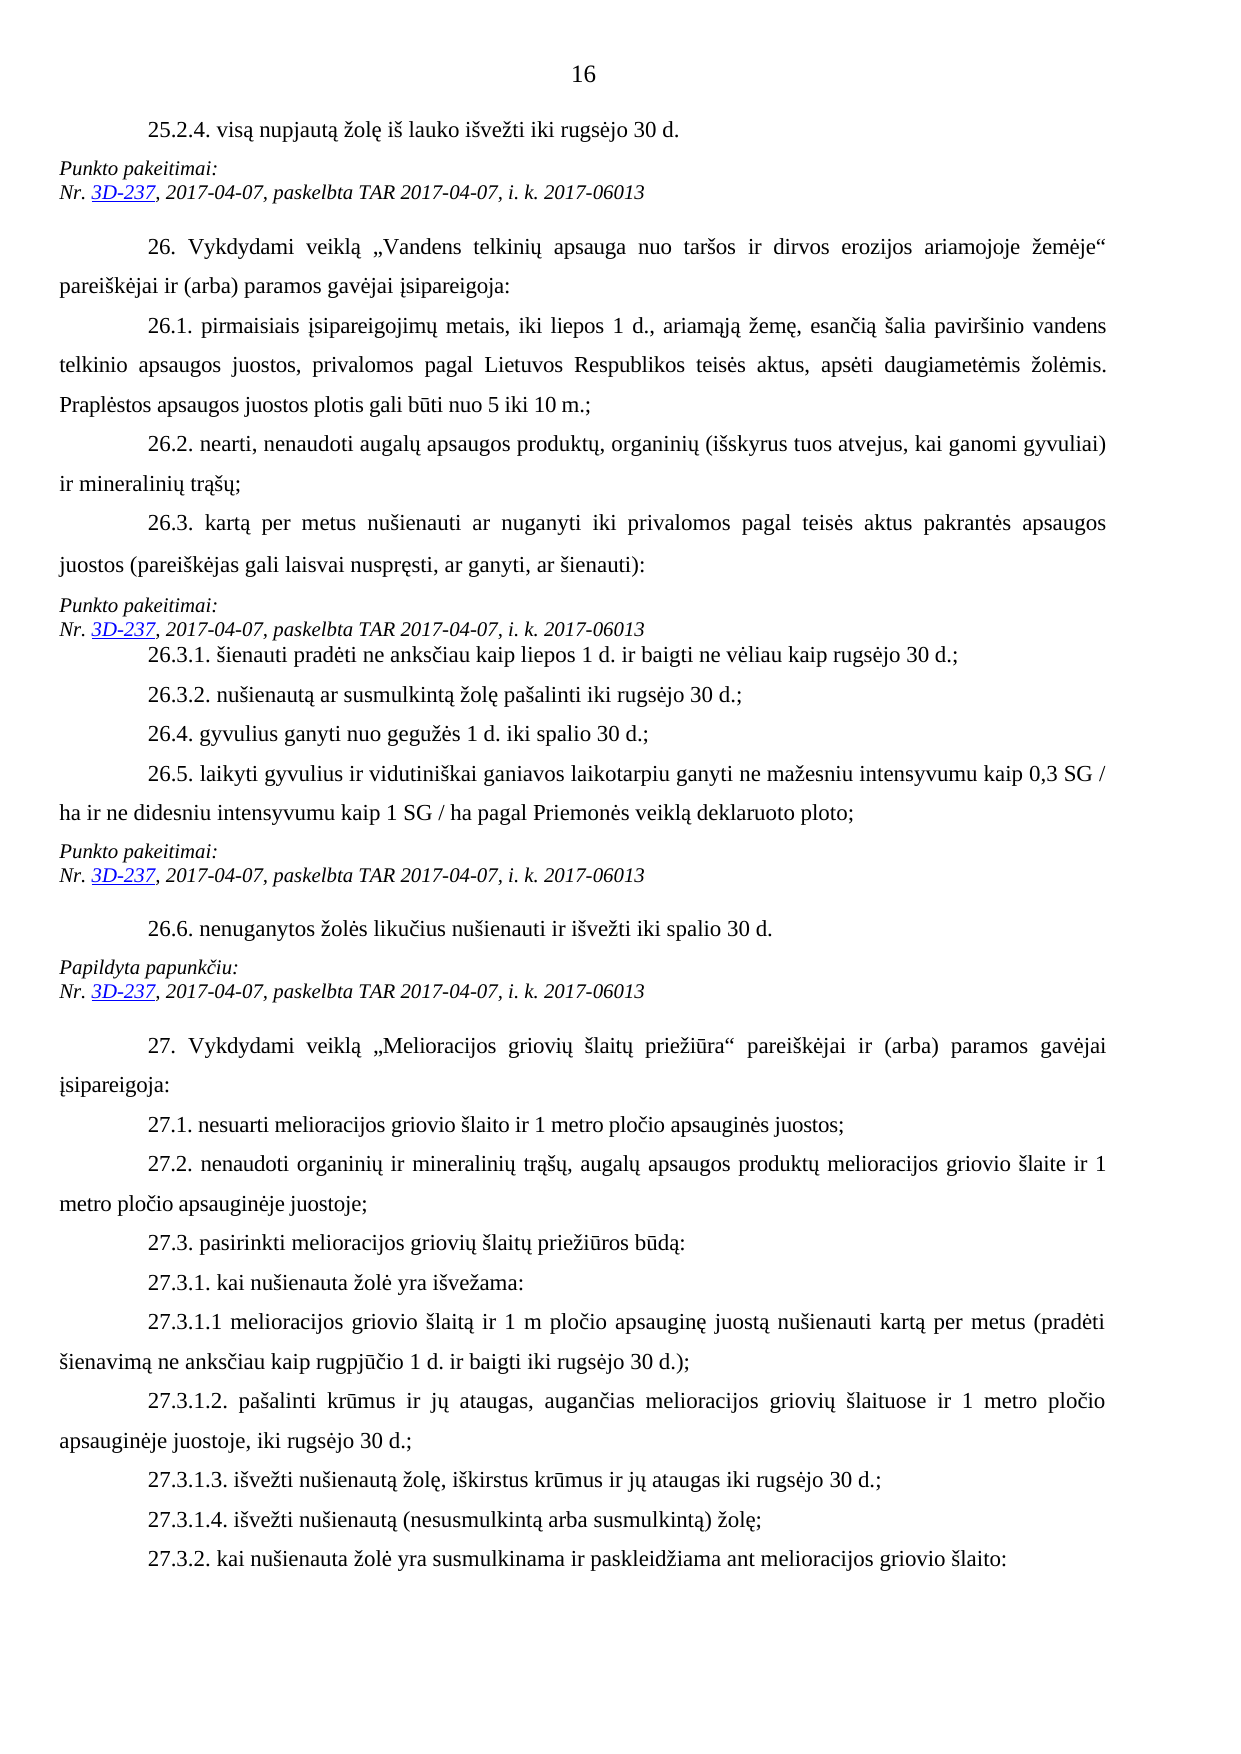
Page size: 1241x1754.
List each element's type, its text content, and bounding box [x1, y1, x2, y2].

text 26.3.1. šienauti pradėti ne anksčiau kaip liepos 1 d. ir baigti ne vėliau kaip rugsėjo 30 d.; [59, 641, 1107, 668]
text Nr. 3D-237, 2017-04-07, paskelbta TAR 2017-04-07, i. k. 2017-06013 [59, 617, 1107, 641]
text Nr. 3D-237, 2017-04-07, paskelbta TAR 2017-04-07, i. k. 2017-06013 [59, 979, 1107, 1003]
text 27.3.2. kai nušienauta žolė yra susmulkinama ir paskleidžiama ant melioracijos griovio šlaito: [59, 1545, 1107, 1571]
text 27.3.1.3. išvežti nušienautą žolę, iškirstus krūmus ir jų ataugas iki rugsėjo 30 d.; [59, 1466, 1107, 1492]
text 27.3.1.1 melioracijos griovio šlaitą ir 1 m pločio apsauginę juostą nušienauti kartą per metus (pradėti šienavimą ne anksčiau kaip rugpjūčio 1 d. ir baigti iki rugsėjo 30 d.); [59, 1308, 1107, 1374]
text 27.2. nenaudoti organinių ir mineralinių trąšų, augalų apsaugos produktų melioracijos griovio šlaite ir 1 metro pločio apsauginėje juostoje; [59, 1150, 1107, 1216]
text 26.1. pirmaisiais įsipareigojimų metais, iki liepos 1 d., ariamąją žemę, esančią šalia paviršinio vandens telkinio apsaugos juostos, privalomos pagal Lietuvos Respublikos teisės aktus, apsėti daugiametėmis žolėmis. Praplėstos apsaugos juostos plotis gali būti nuo 5 iki 10 m.; [59, 312, 1107, 417]
text 27.3. pasirinkti melioracijos griovių šlaitų priežiūros būdą: [59, 1229, 1107, 1256]
text 26.5. laikyti gyvulius ir vidutiniškai ganiavos laikotarpiu ganyti ne mažesniu intensyvumu kaip 0,3 SG / ha ir ne didesniu intensyvumu kaip 1 SG / ha pagal Priemonės veiklą deklaruoto ploto; [59, 760, 1107, 826]
text Punkto pakeitimai: [59, 593, 1107, 617]
text 27.3.1. kai nušienauta žolė yra išvežama: [59, 1269, 1107, 1295]
text 27.1. nesuarti melioracijos griovio šlaito ir 1 metro pločio apsauginės juostos; [59, 1111, 1107, 1137]
text 26.2. nearti, nenaudoti augalų apsaugos produktų, organinių (išskyrus tuos atvejus, kai ganomi gyvuliai) ir mineralinių trąšų; [59, 430, 1107, 496]
text 26.6. nenuganytos žolės likučius nušienauti ir išvežti iki spalio 30 d. [133, 916, 1107, 942]
text Papildyta papunkčiu: [59, 955, 1107, 979]
text 26.4. gyvulius ganyti nuo gegužės 1 d. iki spalio 30 d.; [59, 720, 1107, 747]
text 27.3.1.4. išvežti nušienautą (nesusmulkintą arba susmulkintą) žolę; [59, 1506, 1107, 1532]
text Nr. 3D-237, 2017-04-07, paskelbta TAR 2017-04-07, i. k. 2017-06013 [59, 180, 1107, 204]
text Punkto pakeitimai: [59, 156, 1107, 180]
text 27. Vykdydami veiklą „Melioracijos griovių šlaitų priežiūra“ pareiškėjai ir (arba) paramos gavėjai įsipareigoja: [59, 1032, 1107, 1098]
text 26.3.2. nušienautą ar susmulkintą žolę pašalinti iki rugsėjo 30 d.; [59, 681, 1107, 707]
text 26. Vykdydami veiklą „Vandens telkinių apsauga nuo taršos ir dirvos erozijos ariamojoje žemėje“ pareiškėjai ir (arba) paramos gavėjai įsipareigoja: [59, 233, 1107, 299]
text Nr. 3D-237, 2017-04-07, paskelbta TAR 2017-04-07, i. k. 2017-06013 [59, 863, 1107, 887]
text 26.3. kartą per metus nušienauti ar nuganyti iki privalomos pagal teisės aktus pakrantės apsaugos juostos (pareiškėjas gali laisvai nuspręsti, ar ganyti, ar šienauti): [59, 509, 1107, 579]
text 27.3.1.2. pašalinti krūmus ir jų ataugas, augančias melioracijos griovių šlaituose ir 1 metro pločio apsauginėje juostoje, iki rugsėjo 30 d.; [59, 1387, 1107, 1453]
text Punkto pakeitimai: [59, 839, 1107, 863]
text 25.2.4. visą nupjautą žolę iš lauko išvežti iki rugsėjo 30 d. [59, 117, 1107, 143]
